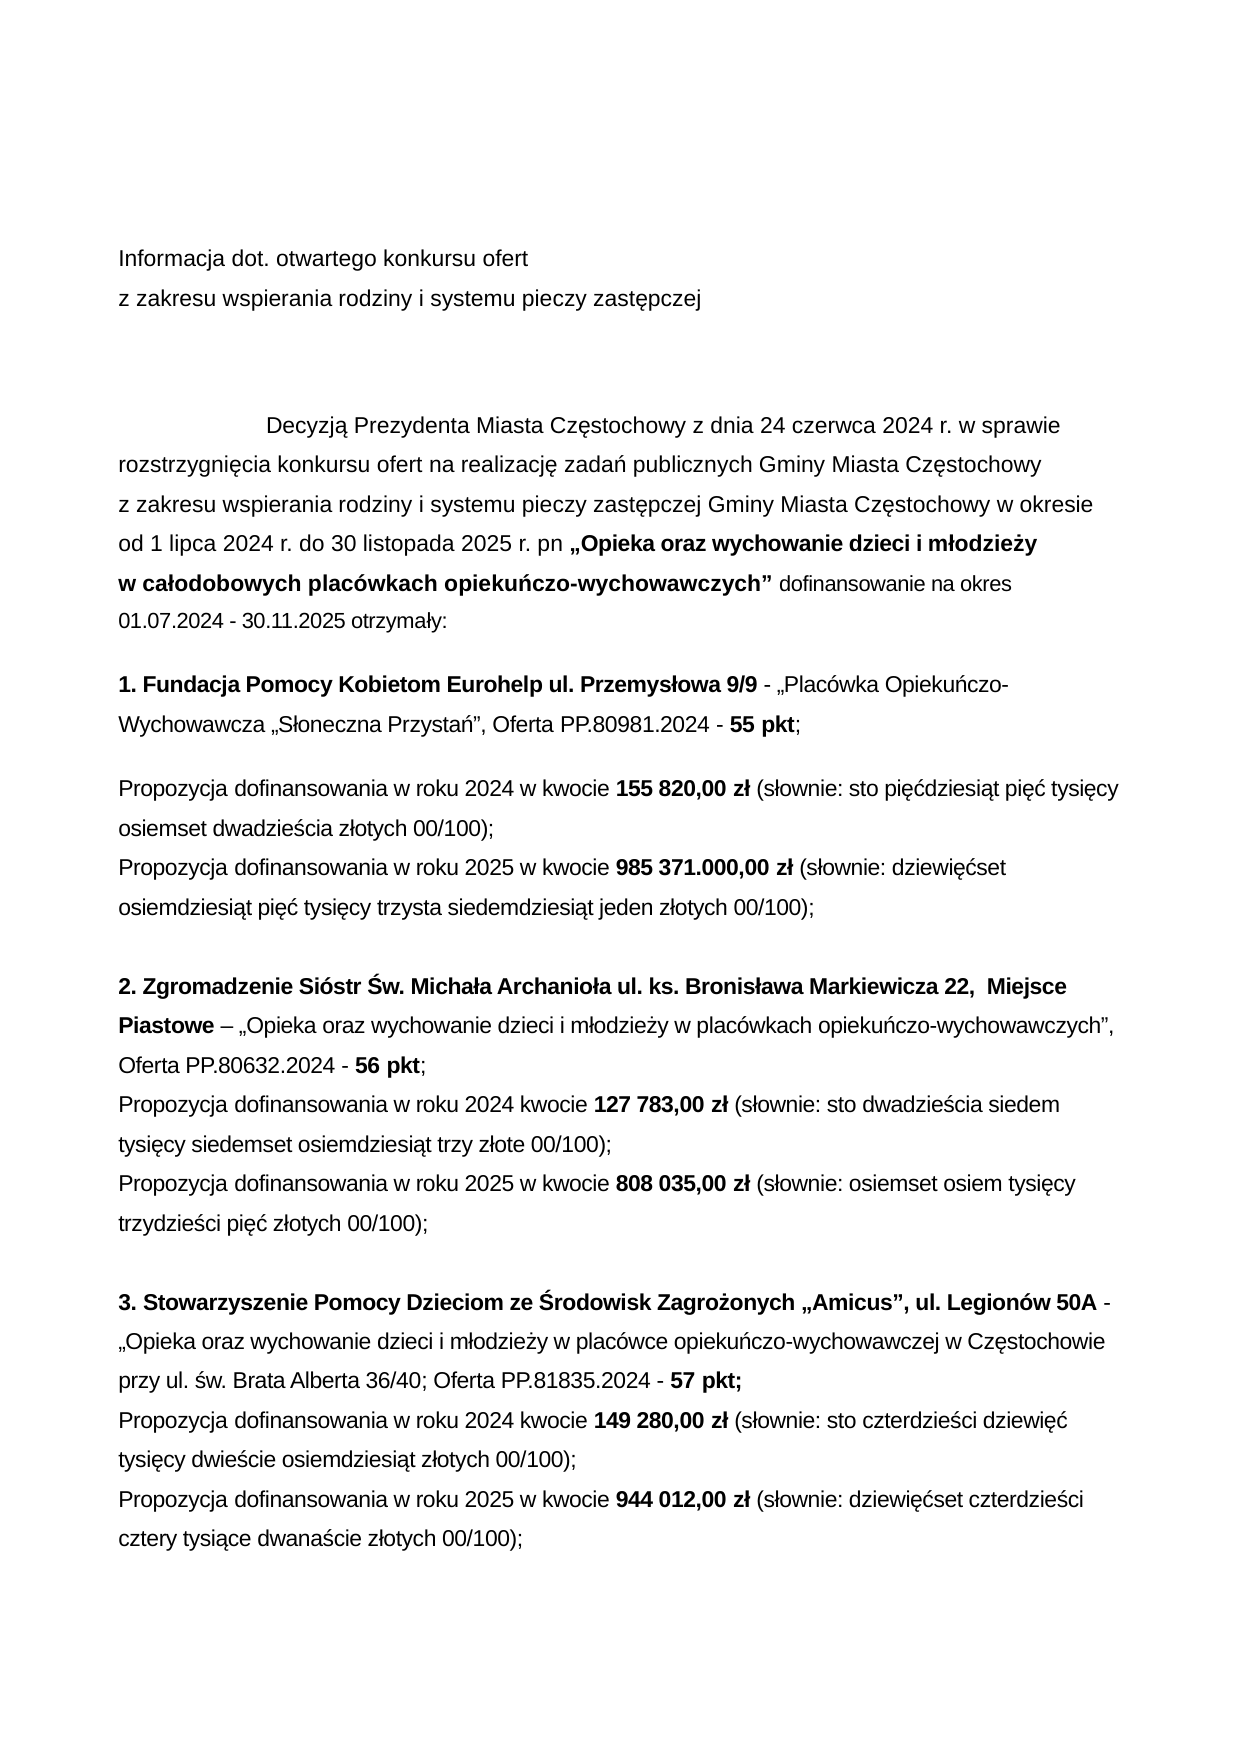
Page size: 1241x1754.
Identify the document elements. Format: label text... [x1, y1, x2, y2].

list Propozycja dofinansowania w roku 2025 w kwocie 985 371.000,00 zł (słownie: dziewięćset osiemdziesiąt pięć tysięcy trzysta siedemdziesiąt jeden złotych 00/100); [118, 854, 1122, 920]
text Decyzją Prezydenta Miasta Częstochowy z dnia 24 czerwca 2024 r. w sprawie rozstrzygnięcia konkursu ofert na realizację zadań publicznych Gminy Miasta Częstochowy z zakresu wspierania rodziny i systemu pieczy zastępczej Gminy Miasta Częstochowy w okresie od 1 lipca 2024 r. do 30 listopada 2025 r. pn „Opieka oraz wychowanie dzieci i młodzieży w całodobowych placówkach opiekuńczo-wychowawczych” dofinansowanie na okres 01.07.2024 - 30.11.2025 otrzymały: [118, 412, 1122, 634]
list Propozycja dofinansowania w roku 2024 kwocie 149 280,00 zł (słownie: sto czterdzieści dziewięć tysięcy dwieście osiemdziesiąt złotych 00/100); [118, 1407, 1122, 1473]
list 3. Stowarzyszenie Pomocy Dzieciom ze Środowisk Zagrożonych „Amicus”, ul. Legionów 50A - „Opieka oraz wychowanie dzieci i młodzieży w placówce opiekuńczo-wychowawczej w Częstochowie przy ul. św. Brata Alberta 36/40; Oferta PP.81835.2024 - 57 pkt; [118, 1288, 1122, 1394]
list Propozycja dofinansowania w roku 2024 w kwocie 155 820,00 zł (słownie: sto pięćdziesiąt pięć tysięcy osiemset dwadzieścia złotych 00/100); [118, 775, 1122, 841]
list Propozycja dofinansowania w roku 2024 kwocie 127 783,00 zł (słownie: sto dwadzieścia siedem tysięcy siedemset osiemdziesiąt trzy złote 00/100); [118, 1091, 1122, 1157]
list Propozycja dofinansowania w roku 2025 w kwocie 808 035,00 zł (słownie: osiemset osiem tysięcy trzydzieści pięć złotych 00/100); [118, 1170, 1122, 1236]
text z zakresu wspierania rodziny i systemu pieczy zastępczej [118, 284, 1122, 311]
list Propozycja dofinansowania w roku 2025 w kwocie 944 012,00 zł (słownie: dziewięćset czterdzieści cztery tysiące dwanaście złotych 00/100); [118, 1486, 1122, 1552]
text Informacja dot. otwartego konkursu ofert [118, 245, 1122, 271]
list 1. Fundacja Pomocy Kobietom Eurohelp ul. Przemysłowa 9/9 - „Placówka Opiekuńczo-Wychowawcza „Słoneczna Przystań”, Oferta PP.80981.2024 - 55 pkt; [118, 671, 1122, 737]
list 2. Zgromadzenie Sióstr Św. Michała Archanioła ul. ks. Bronisława Markiewicza 22, Miejsce Piastowe – „Opieka oraz wychowanie dzieci i młodzieży w placówkach opiekuńczo-wychowawczych”, Oferta PP.80632.2024 - 56 pkt; [118, 973, 1122, 1078]
